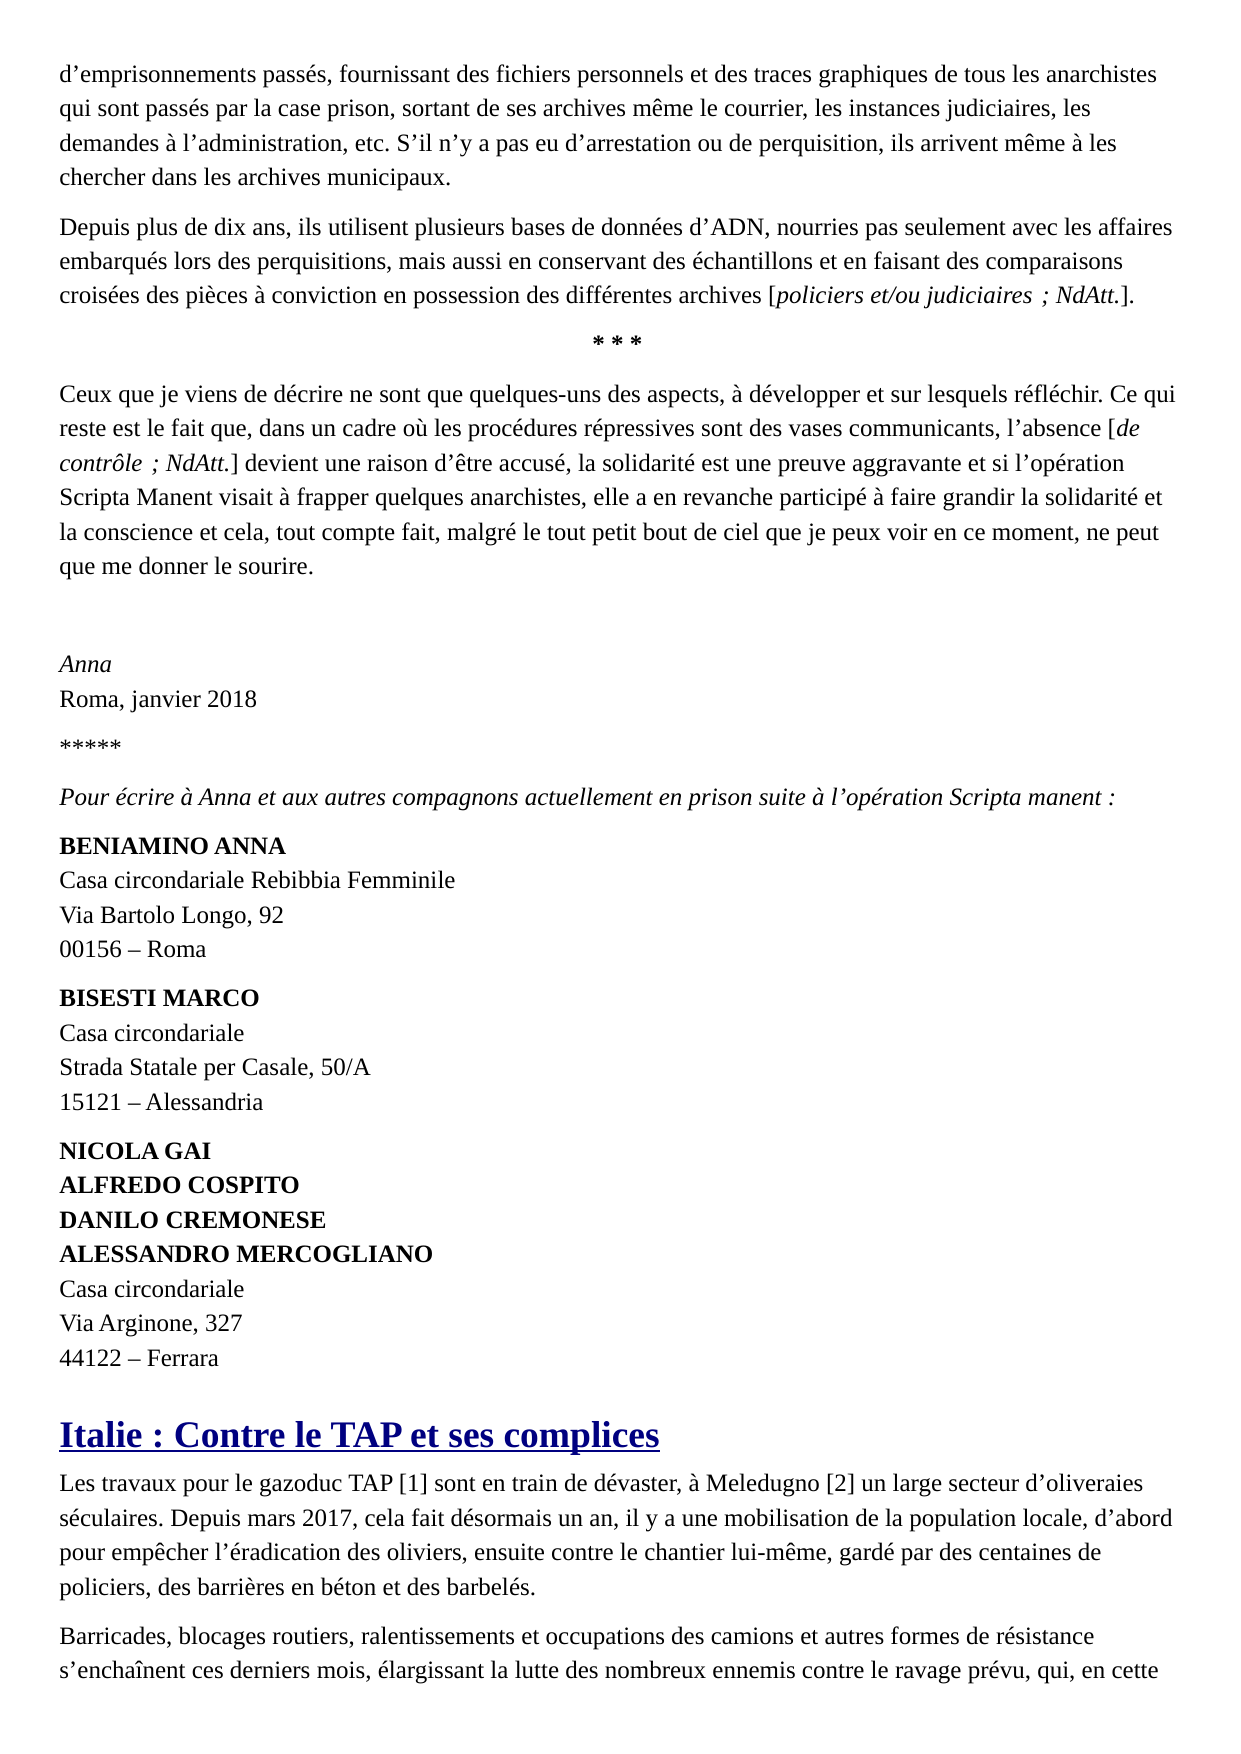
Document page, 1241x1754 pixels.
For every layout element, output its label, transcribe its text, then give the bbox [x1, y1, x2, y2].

subtitle Italie : Contre le TAP et ses complices [59, 1413, 1181, 1456]
text Les travaux pour le gazoduc TAP [1] sont en train de dévaster, à Meledugno [2] un large secteur d’oliveraies séculaires. Depuis mars 2017, cela fait désormais un an, il y a une mobilisation de la population locale, d’abord pour empêcher l’éradication des oliviers, ensuite contre le chantier lui-même, gardé par des centaines de policiers, des barrières en béton et des barbelés. [59, 1468, 1181, 1600]
text d’emprisonnements passés, fournissant des fichiers personnels et des traces graphiques de tous les anarchistes qui sont passés par la case prison, sortant de ses archives même le courrier, les instances judiciaires, les demandes à l’administration, etc. S’il n’y a pas eu d’arrestation ou de perquisition, ils arrivent même à les chercher dans les archives municipaux. [59, 59, 1181, 191]
text Anna Roma, janvier 2018 [59, 649, 1181, 712]
text Barricades, blocages routiers, ralentissements et occupations des camions et autres formes de résistance s’enchaînent ces derniers mois, élargissant la lutte des nombreux ennemis contre le ravage prévu, qui, en cette [59, 1621, 1181, 1684]
text Ceux que je viens de décrire ne sont que quelques-uns des aspects, à développer et sur lesquels réfléchir. Ce qui reste est le fait que, dans un cadre où les procédures répressives sont des vases communicants, l’absence [de contrôle ; NdAtt.] devient une raison d’être accusé, la solidarité est une preuve aggravante et si l’opération Scripta Manent visait à frapper quelques anarchistes, elle a en revanche participé à faire grandir la solidarité et la conscience et cela, tout compte fait, malgré le tout petit bout de ciel que je peux voir en ce moment, ne peut que me donner le sourire. [59, 379, 1181, 580]
text Pour écrire à Anna et aux autres compagnons actuellement en prison suite à l’opération Scripta manent : [59, 782, 1181, 811]
text * * * [59, 329, 1181, 358]
text BISESTI MARCO Casa circondariale Strada Statale per Casale, 50/A 15121 – Alessandria [59, 983, 1181, 1116]
text BENIAMINO ANNA Casa circondariale Rebibbia Femminile Via Bartolo Longo, 92 00156 – Roma [59, 831, 1181, 963]
text Depuis plus de dix ans, ils utilisent plusieurs bases de données d’ADN, nourries pas seulement avec les affaires embarqués lors des perquisitions, mais aussi en conservant des échantillons et en faisant des comparaisons croisées des pièces à conviction en possession des différentes archives [policiers et/ou judiciaires ; NdAtt.]. [59, 212, 1181, 309]
text ***** [59, 733, 1181, 761]
text NICOLA GAI ALFREDO COSPITO DANILO CREMONESE ALESSANDRO MERCOGLIANO Casa circondariale Via Arginone, 327 44122 – Ferrara [59, 1136, 1181, 1371]
